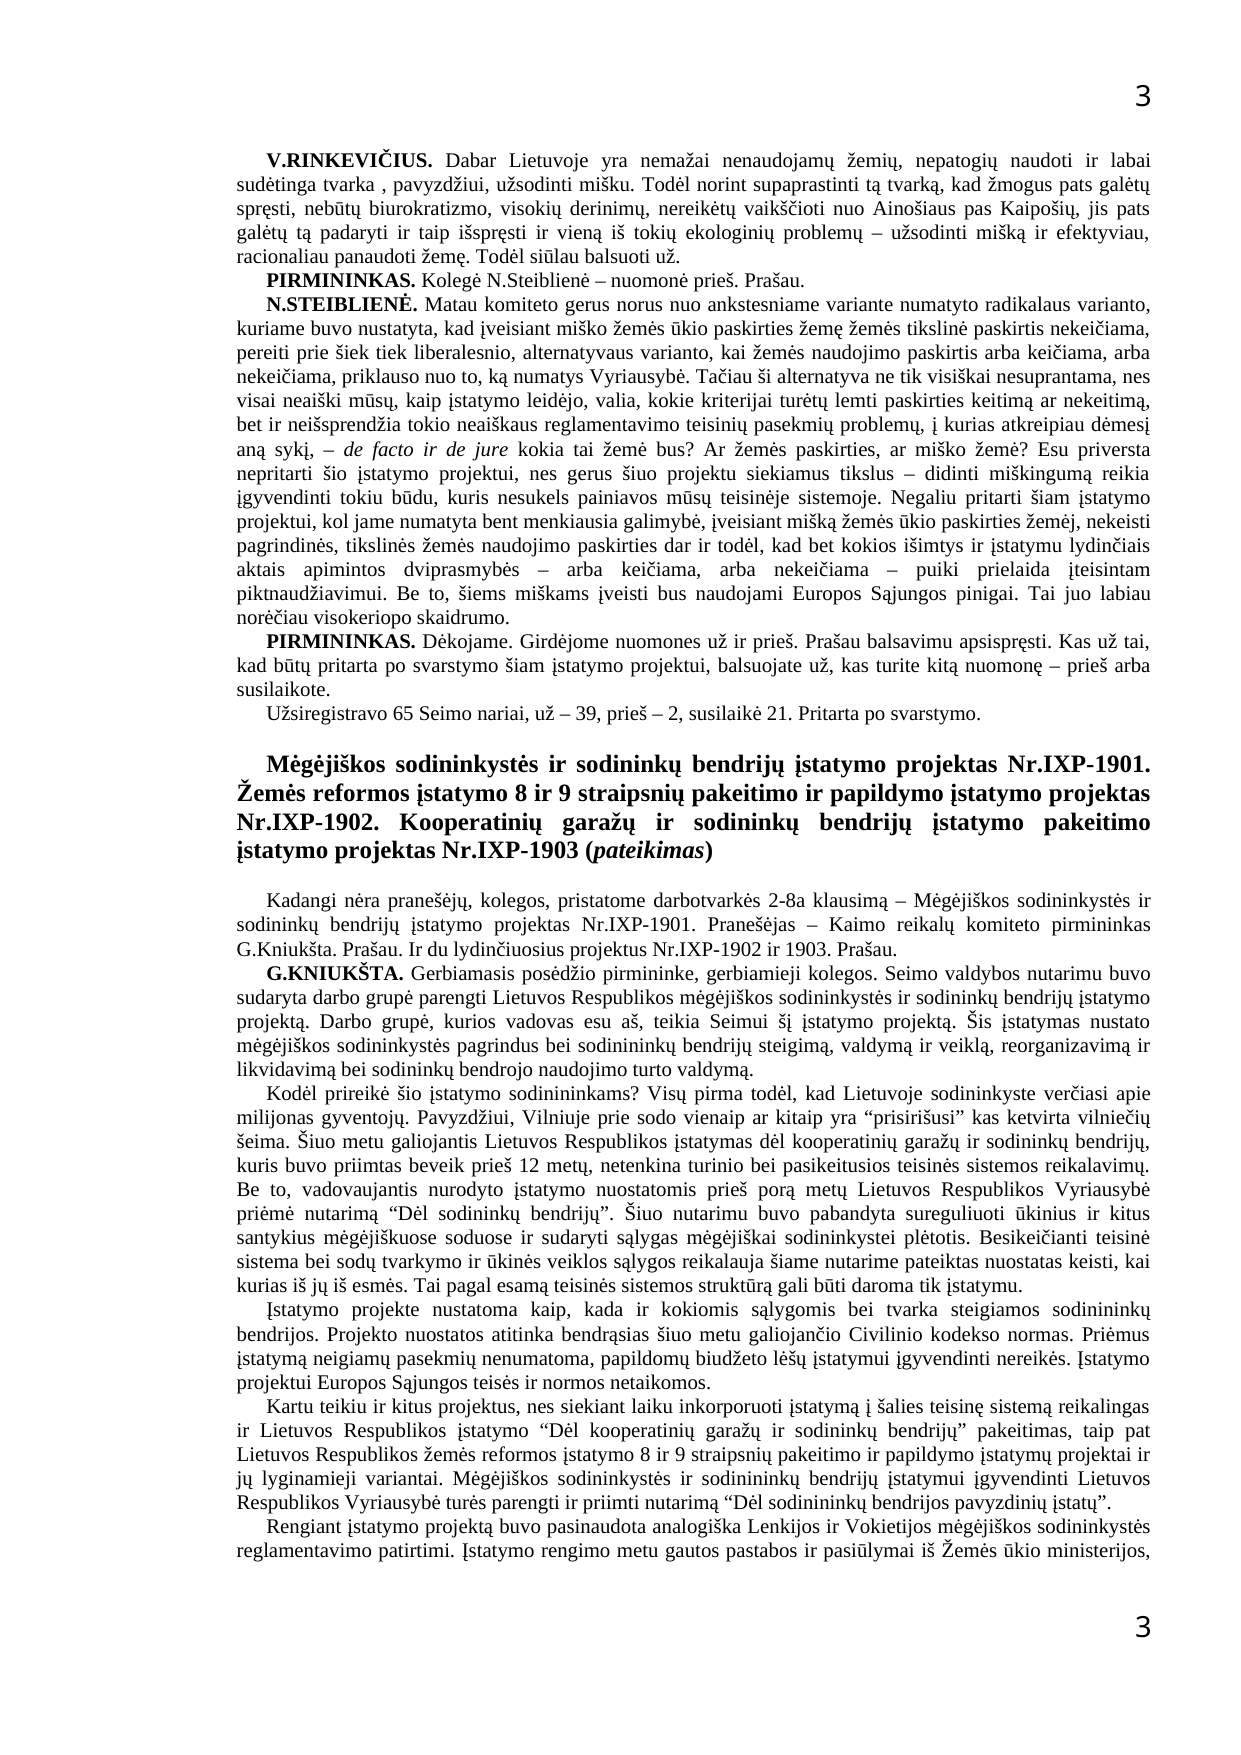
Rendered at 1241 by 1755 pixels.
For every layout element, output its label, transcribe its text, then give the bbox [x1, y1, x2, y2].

text V.RINKEVIČIUS. Dabar Lietuvoje yra nemažai nenaudojamų žemių, nepatogių naudoti ir labai sudėtinga tvarka , pavyzdžiui, užsodinti mišku. Todėl norint supaprastinti tą tvarką, kad žmogus pats galėtų spręsti, nebūtų biurokratizmo, visokių derinimų, nereikėtų vaikščioti nuo Ainošiaus pas Kaipošių, jis pats galėtų tą padaryti ir taip išspręsti ir vieną iš tokių ekologinių problemų – užsodinti mišką ir efektyviau, racionaliau panaudoti žemę. Todėl siūlau balsuoti už. [236, 148, 1152, 268]
text Užsiregistravo 65 Seimo nariai, už – 39, prieš – 2, susilaikė 21. Pritarta po svarstymo. [236, 701, 1152, 725]
text Mėgėjiškos sodininkystės ir sodininkų bendrijų įstatymo projektas Nr.IXP-1901. Žemės reformos įstatymo 8 ir 9 straipsnių pakeitimo ir papildymo įstatymo projektas Nr.IXP-1902. Kooperatinių garažų ir sodininkų bendrijų įstatymo pakeitimo įstatymo projektas Nr.IXP-1903 (pateikimas) [236, 749, 1152, 864]
text PIRMININKAS. Kolegė N.Steiblienė – nuomonė prieš. Prašau. [236, 268, 1152, 292]
text G.KNIUKŠTA. Gerbiamasis posėdžio pirmininke, gerbiamieji kolegos. Seimo valdybos nutarimu buvo sudaryta darbo grupė parengti Lietuvos Respublikos mėgėjiškos sodininkystės ir sodininkų bendrijų įstatymo projektą. Darbo grupė, kurios vadovas esu aš, teikia Seimui šį įstatymo projektą. Šis įstatymas nustato mėgėjiškos sodininkystės pagrindus bei sodinininkų bendrijų steigimą, valdymą ir veiklą, reorganizavimą ir likvidavimą bei sodininkų bendrojo naudojimo turto valdymą. [236, 961, 1152, 1081]
text Įstatymo projekte nustatoma kaip, kada ir kokiomis sąlygomis bei tvarka steigiamos sodinininkų bendrijos. Projekto nuostatos atitinka bendrąsias šiuo metu galiojančio Civilinio kodekso normas. Priėmus įstatymą neigiamų pasekmių nenumatoma, papildomų biudžeto lėšų įstatymui įgyvendinti nereikės. Įstatymo projektui Europos Sąjungos teisės ir normos netaikomos. [236, 1297, 1152, 1394]
text Rengiant įstatymo projektą buvo pasinaudota analogiška Lenkijos ir Vokietijos mėgėjiškos sodininkystės reglamentavimo patirtimi. Įstatymo rengimo metu gautos pastabos ir pasiūlymai iš Žemės ūkio ministerijos, [236, 1514, 1152, 1562]
text N.STEIBLIENĖ. Matau komiteto gerus norus nuo ankstesniame variante numatyto radikalaus varianto, kuriame buvo nustatyta, kad įveisiant miško žemės ūkio paskirties žemę žemės tikslinė paskirtis nekeičiama, pereiti prie šiek tiek liberalesnio, alternatyvaus varianto, kai žemės naudojimo paskirtis arba keičiama, arba nekeičiama, priklauso nuo to, ką numatys Vyriausybė. Tačiau ši alternatyva ne tik visiškai nesuprantama, nes visai neaiški mūsų, kaip įstatymo leidėjo, valia, kokie kriterijai turėtų lemti paskirties keitimą ar nekeitimą, bet ir neišsprendžia tokio neaiškaus reglamentavimo teisinių pasekmių problemų, į kurias atkreipiau dėmesį aną sykį, – de facto ir de jure kokia tai žemė bus? Ar žemės paskirties, ar miško žemė? Esu priversta nepritarti šio įstatymo projektui, nes gerus šiuo projektu siekiamus tikslus – didinti miškingumą reikia įgyvendinti tokiu būdu, kuris nesukels painiavos mūsų teisinėje sistemoje. Negaliu pritarti šiam įstatymo projektui, kol jame numatyta bent menkiausia galimybė, įveisiant mišką žemės ūkio paskirties žemėj, nekeisti pagrindinės, tikslinės žemės naudojimo paskirties dar ir todėl, kad bet kokios išimtys ir įstatymu lydinčiais aktais apimintos dviprasmybės – arba keičiama, arba nekeičiama – puiki prielaida įteisintam piktnaudžiavimui. Be to, šiems miškams įveisti bus naudojami Europos Sąjungos pinigai. Tai juo labiau norėčiau visokeriopo skaidrumo. [236, 292, 1152, 629]
text PIRMININKAS. Dėkojame. Girdėjome nuomones už ir prieš. Prašau balsavimu apsispręsti. Kas už tai, kad būtų pritarta po svarstymo šiam įstatymo projektui, balsuojate už, kas turite kitą nuomonę – prieš arba susilaikote. [236, 629, 1152, 701]
text Kadangi nėra pranešėjų, kolegos, pristatome darbotvarkės 2-8a klausimą – Mėgėjiškos sodininkystės ir sodininkų bendrijų įstatymo projektas Nr.IXP-1901. Pranešėjas – Kaimo reikalų komiteto pirmininkas G.Kniukšta. Prašau. Ir du lydinčiuosius projektus Nr.IXP-1902 ir 1903. Prašau. [236, 888, 1152, 961]
text Kodėl prireikė šio įstatymo sodinininkams? Visų pirma todėl, kad Lietuvoje sodininkyste verčiasi apie milijonas gyventojų. Pavyzdžiui, Vilniuje prie sodo vienaip ar kitaip yra “prisirišusi” kas ketvirta vilniečių šeima. Šiuo metu galiojantis Lietuvos Respublikos įstatymas dėl kooperatinių garažų ir sodininkų bendrijų, kuris buvo priimtas beveik prieš 12 metų, netenkina turinio bei pasikeitusios teisinės sistemos reikalavimų. Be to, vadovaujantis nurodyto įstatymo nuostatomis prieš porą metų Lietuvos Respublikos Vyriausybė priėmė nutarimą “Dėl sodininkų bendrijų”. Šiuo nutarimu buvo pabandyta sureguliuoti ūkinius ir kitus santykius mėgėjiškuose soduose ir sudaryti sąlygas mėgėjiškai sodininkystei plėtotis. Besikeičianti teisinė sistema bei sodų tvarkymo ir ūkinės veiklos sąlygos reikalauja šiame nutarime pateiktas nuostatas keisti, kai kurias iš jų iš esmės. Tai pagal esamą teisinės sistemos struktūrą gali būti daroma tik įstatymu. [236, 1081, 1152, 1297]
text Kartu teikiu ir kitus projektus, nes siekiant laiku inkorporuoti įstatymą į šalies teisinę sistemą reikalingas ir Lietuvos Respublikos įstatymo “Dėl kooperatinių garažų ir sodininkų bendrijų” pakeitimas, taip pat Lietuvos Respublikos žemės reformos įstatymo 8 ir 9 straipsnių pakeitimo ir papildymo įstatymų projektai ir jų lyginamieji variantai. Mėgėjiškos sodininkystės ir sodinininkų bendrijų įstatymui įgyvendinti Lietuvos Respublikos Vyriausybė turės parengti ir priimti nutarimą “Dėl sodinininkų bendrijos pavyzdinių įstatų”. [236, 1394, 1152, 1514]
